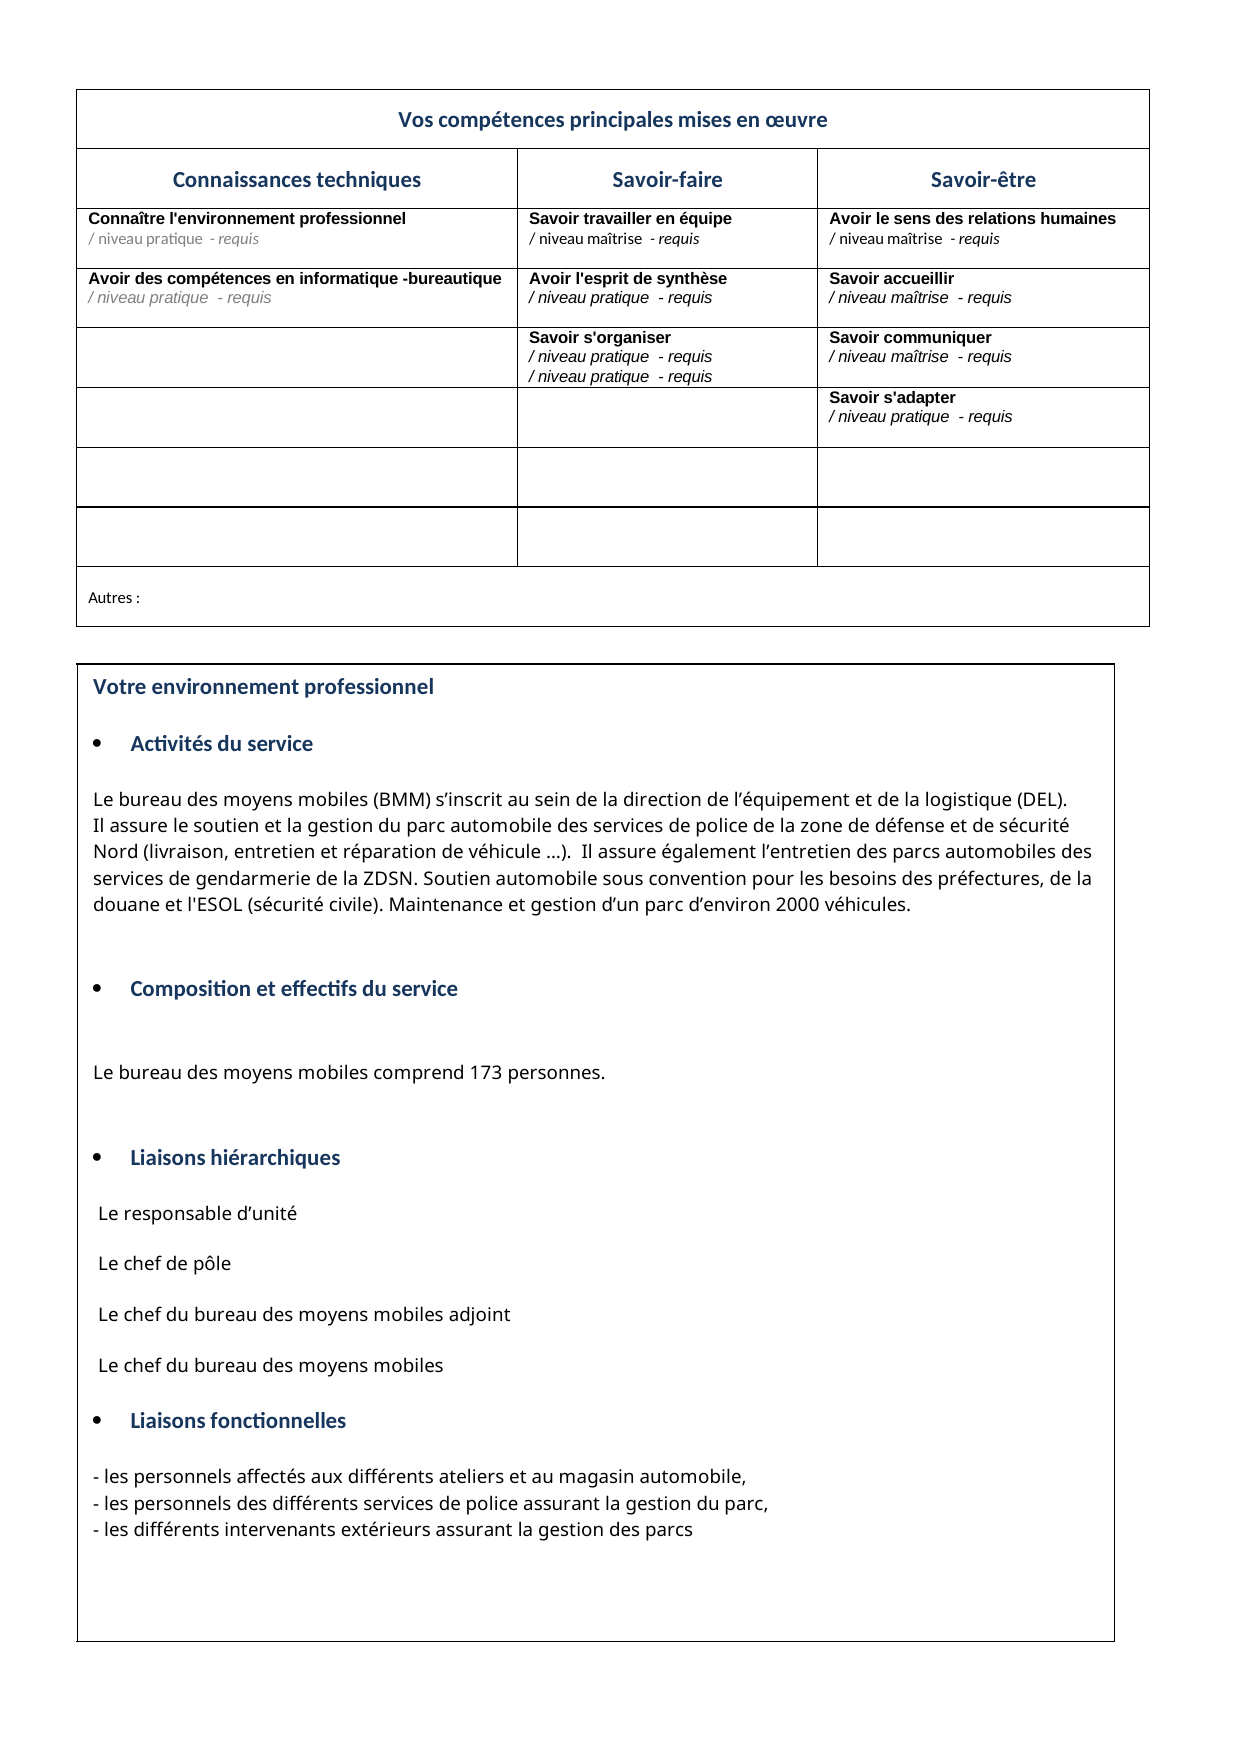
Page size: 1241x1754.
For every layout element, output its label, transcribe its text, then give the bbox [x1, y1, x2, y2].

list Liaisons hiérarchiques [93, 1142, 1098, 1171]
table_cell Avoir l'esprit de synthèse / niveau pratique - requis [518, 269, 817, 327]
table_cell [77, 448, 517, 506]
table_cell [518, 388, 817, 447]
text Votre environnement professionnel [93, 672, 1098, 701]
list Liaisons fonctionnelles [93, 1406, 1098, 1435]
text Le chef du bureau des moyens mobiles adjoint [91, 1299, 1101, 1327]
text - les personnels des différents services de police assurant la gestion du parc, [93, 1489, 1098, 1515]
text - les personnels affectés aux différents ateliers et au magasin automobile, [93, 1463, 1098, 1489]
table_cell Savoir-faire [518, 149, 817, 208]
table_cell Autres : [77, 567, 1149, 626]
table_cell Savoir s'organiser / niveau pratique - requis / niveau pratique - requis [518, 328, 817, 387]
table_cell Avoir le sens des relations humaines / niveau maîtrise - requis [818, 209, 1149, 268]
table_cell [518, 448, 817, 506]
text - les différents intervenants extérieurs assurant la gestion des parcs [93, 1515, 1098, 1541]
table_cell Savoir s'adapter / niveau pratique - requis [818, 388, 1149, 447]
table_cell [77, 508, 517, 566]
table_cell Savoir-être [818, 149, 1149, 208]
table_cell [818, 448, 1149, 506]
text Le bureau des moyens mobiles comprend 173 personnes. [93, 1059, 1098, 1085]
table_cell [518, 508, 817, 566]
table_cell [77, 328, 517, 387]
table_cell Avoir des compétences en informatique -bureautique / niveau pratique - requis [77, 269, 517, 327]
table_cell Connaître l'environnement professionnel / niveau pratique - requis [77, 209, 517, 268]
table_cell Savoir accueillir / niveau maîtrise - requis [818, 269, 1149, 327]
table_cell Connaissances techniques [77, 149, 517, 208]
text Le responsable d’unité [93, 1199, 1098, 1226]
table_cell Savoir communiquer / niveau maîtrise - requis [818, 328, 1149, 387]
table_cell Savoir travailler en équipe / niveau maîtrise - requis [518, 209, 817, 268]
table_cell [77, 388, 517, 447]
text Le chef du bureau des moyens mobiles [91, 1349, 1101, 1378]
list Activités du service [93, 729, 1098, 758]
table_cell [818, 508, 1149, 566]
text Le bureau des moyens mobiles (BMM) s’inscrit au sein de la direction de l’équipement et de la logistique (DEL). Il assure le soutien et la gestion du parc automobile des services de police de la zone de défense et de sécurité Nord (livraison, entretien et réparation de véhicule …). Il assure également l’entretien des parcs automobiles des services de gendarmerie de la ZDSN. Soutien automobile sous convention pour les besoins des préfectures, de la douane et l'ESOL (sécurité civile). Maintenance et gestion d’un parc d’environ 2000 véhicules. [93, 786, 1098, 917]
table_header Vos compétences principales mises en œuvre [77, 90, 1149, 148]
list Composition et effectifs du service [93, 974, 1098, 1002]
text Le chef de pôle [91, 1248, 1101, 1276]
